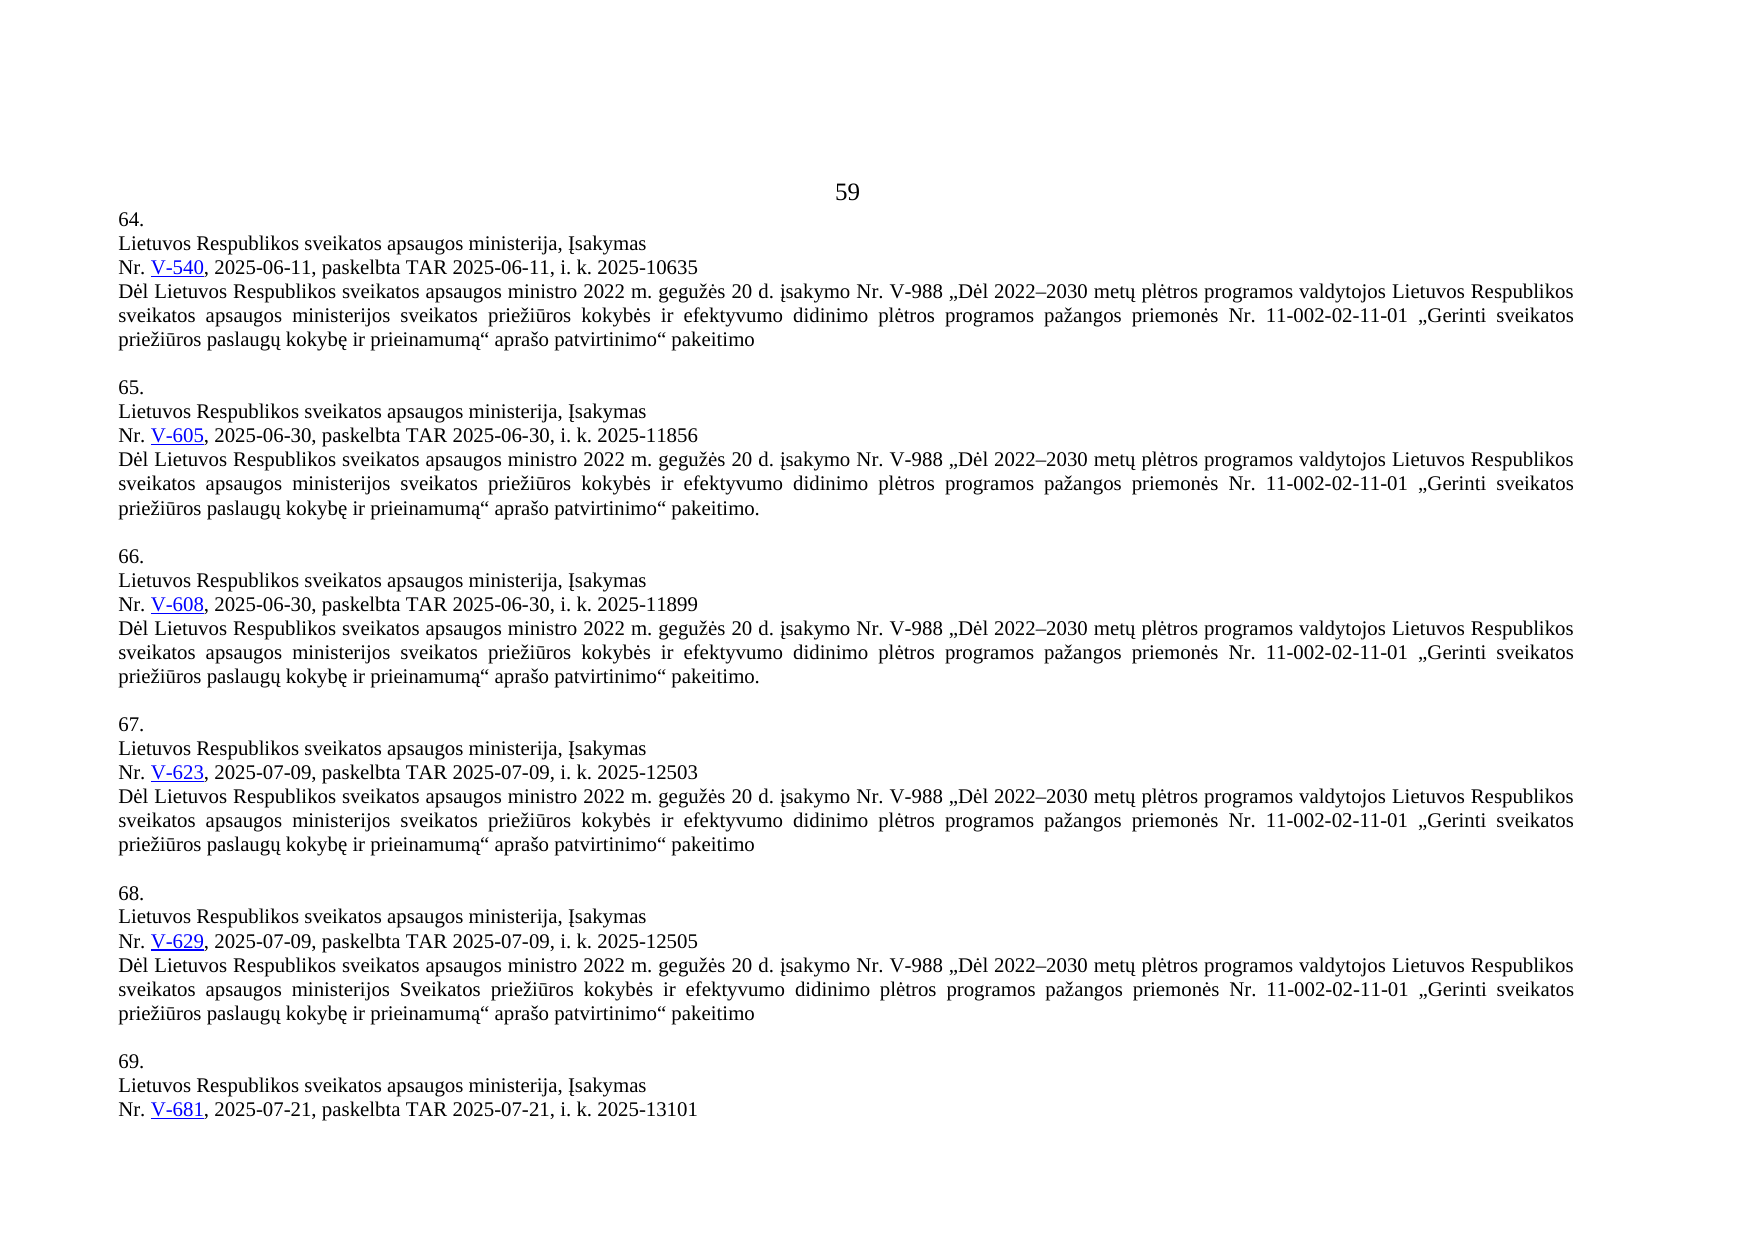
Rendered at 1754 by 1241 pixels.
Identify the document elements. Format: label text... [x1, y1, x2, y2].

text Lietuvos Respublikos sveikatos apsaugos ministerija, Įsakymas [118, 399, 1577, 423]
text 68. [118, 880, 1577, 904]
text Dėl Lietuvos Respublikos sveikatos apsaugos ministro 2022 m. gegužės 20 d. įsakymo Nr. V-988 „Dėl 2022–2030 metų plėtros programos valdytojos Lietuvos Respublikos sveikatos apsaugos ministerijos sveikatos priežiūros kokybės ir efektyvumo didinimo plėtros programos pažangos priemonės Nr. 11-002-02-11-01 „Gerinti sveikatos priežiūros paslaugų kokybę ir prieinamumą“ aprašo patvirtinimo“ pakeitimo [118, 279, 1577, 351]
text Dėl Lietuvos Respublikos sveikatos apsaugos ministro 2022 m. gegužės 20 d. įsakymo Nr. V-988 „Dėl 2022–2030 metų plėtros programos valdytojos Lietuvos Respublikos sveikatos apsaugos ministerijos sveikatos priežiūros kokybės ir efektyvumo didinimo plėtros programos pažangos priemonės Nr. 11-002-02-11-01 „Gerinti sveikatos priežiūros paslaugų kokybę ir prieinamumą“ aprašo patvirtinimo“ pakeitimo. [118, 616, 1577, 688]
text 64. [118, 207, 1577, 231]
text Nr. V-605, 2025-06-30, paskelbta TAR 2025-06-30, i. k. 2025-11856 [118, 423, 1577, 447]
text Nr. V-540, 2025-06-11, paskelbta TAR 2025-06-11, i. k. 2025-10635 [118, 255, 1577, 279]
text Nr. V-608, 2025-06-30, paskelbta TAR 2025-06-30, i. k. 2025-11899 [118, 592, 1577, 616]
text Nr. V-629, 2025-07-09, paskelbta TAR 2025-07-09, i. k. 2025-12505 [118, 928, 1577, 953]
text Lietuvos Respublikos sveikatos apsaugos ministerija, Įsakymas [118, 568, 1577, 592]
text 69. [118, 1049, 1577, 1073]
text 67. [118, 712, 1577, 736]
text Lietuvos Respublikos sveikatos apsaugos ministerija, Įsakymas [118, 231, 1577, 255]
text Dėl Lietuvos Respublikos sveikatos apsaugos ministro 2022 m. gegužės 20 d. įsakymo Nr. V-988 „Dėl 2022–2030 metų plėtros programos valdytojos Lietuvos Respublikos sveikatos apsaugos ministerijos sveikatos priežiūros kokybės ir efektyvumo didinimo plėtros programos pažangos priemonės Nr. 11-002-02-11-01 „Gerinti sveikatos priežiūros paslaugų kokybę ir prieinamumą“ aprašo patvirtinimo“ pakeitimo [118, 784, 1577, 856]
text 66. [118, 543, 1577, 568]
text Lietuvos Respublikos sveikatos apsaugos ministerija, Įsakymas [118, 904, 1577, 928]
text 65. [118, 375, 1577, 399]
text Lietuvos Respublikos sveikatos apsaugos ministerija, Įsakymas [118, 736, 1577, 760]
text Dėl Lietuvos Respublikos sveikatos apsaugos ministro 2022 m. gegužės 20 d. įsakymo Nr. V-988 „Dėl 2022–2030 metų plėtros programos valdytojos Lietuvos Respublikos sveikatos apsaugos ministerijos sveikatos priežiūros kokybės ir efektyvumo didinimo plėtros programos pažangos priemonės Nr. 11-002-02-11-01 „Gerinti sveikatos priežiūros paslaugų kokybę ir prieinamumą“ aprašo patvirtinimo“ pakeitimo. [118, 447, 1577, 519]
text Lietuvos Respublikos sveikatos apsaugos ministerija, Įsakymas [118, 1073, 1577, 1097]
text Nr. V-623, 2025-07-09, paskelbta TAR 2025-07-09, i. k. 2025-12503 [118, 760, 1577, 784]
text Nr. V-681, 2025-07-21, paskelbta TAR 2025-07-21, i. k. 2025-13101 [118, 1097, 1577, 1121]
text Dėl Lietuvos Respublikos sveikatos apsaugos ministro 2022 m. gegužės 20 d. įsakymo Nr. V-988 „Dėl 2022–2030 metų plėtros programos valdytojos Lietuvos Respublikos sveikatos apsaugos ministerijos Sveikatos priežiūros kokybės ir efektyvumo didinimo plėtros programos pažangos priemonės Nr. 11-002-02-11-01 „Gerinti sveikatos priežiūros paslaugų kokybę ir prieinamumą“ aprašo patvirtinimo“ pakeitimo [118, 953, 1577, 1025]
